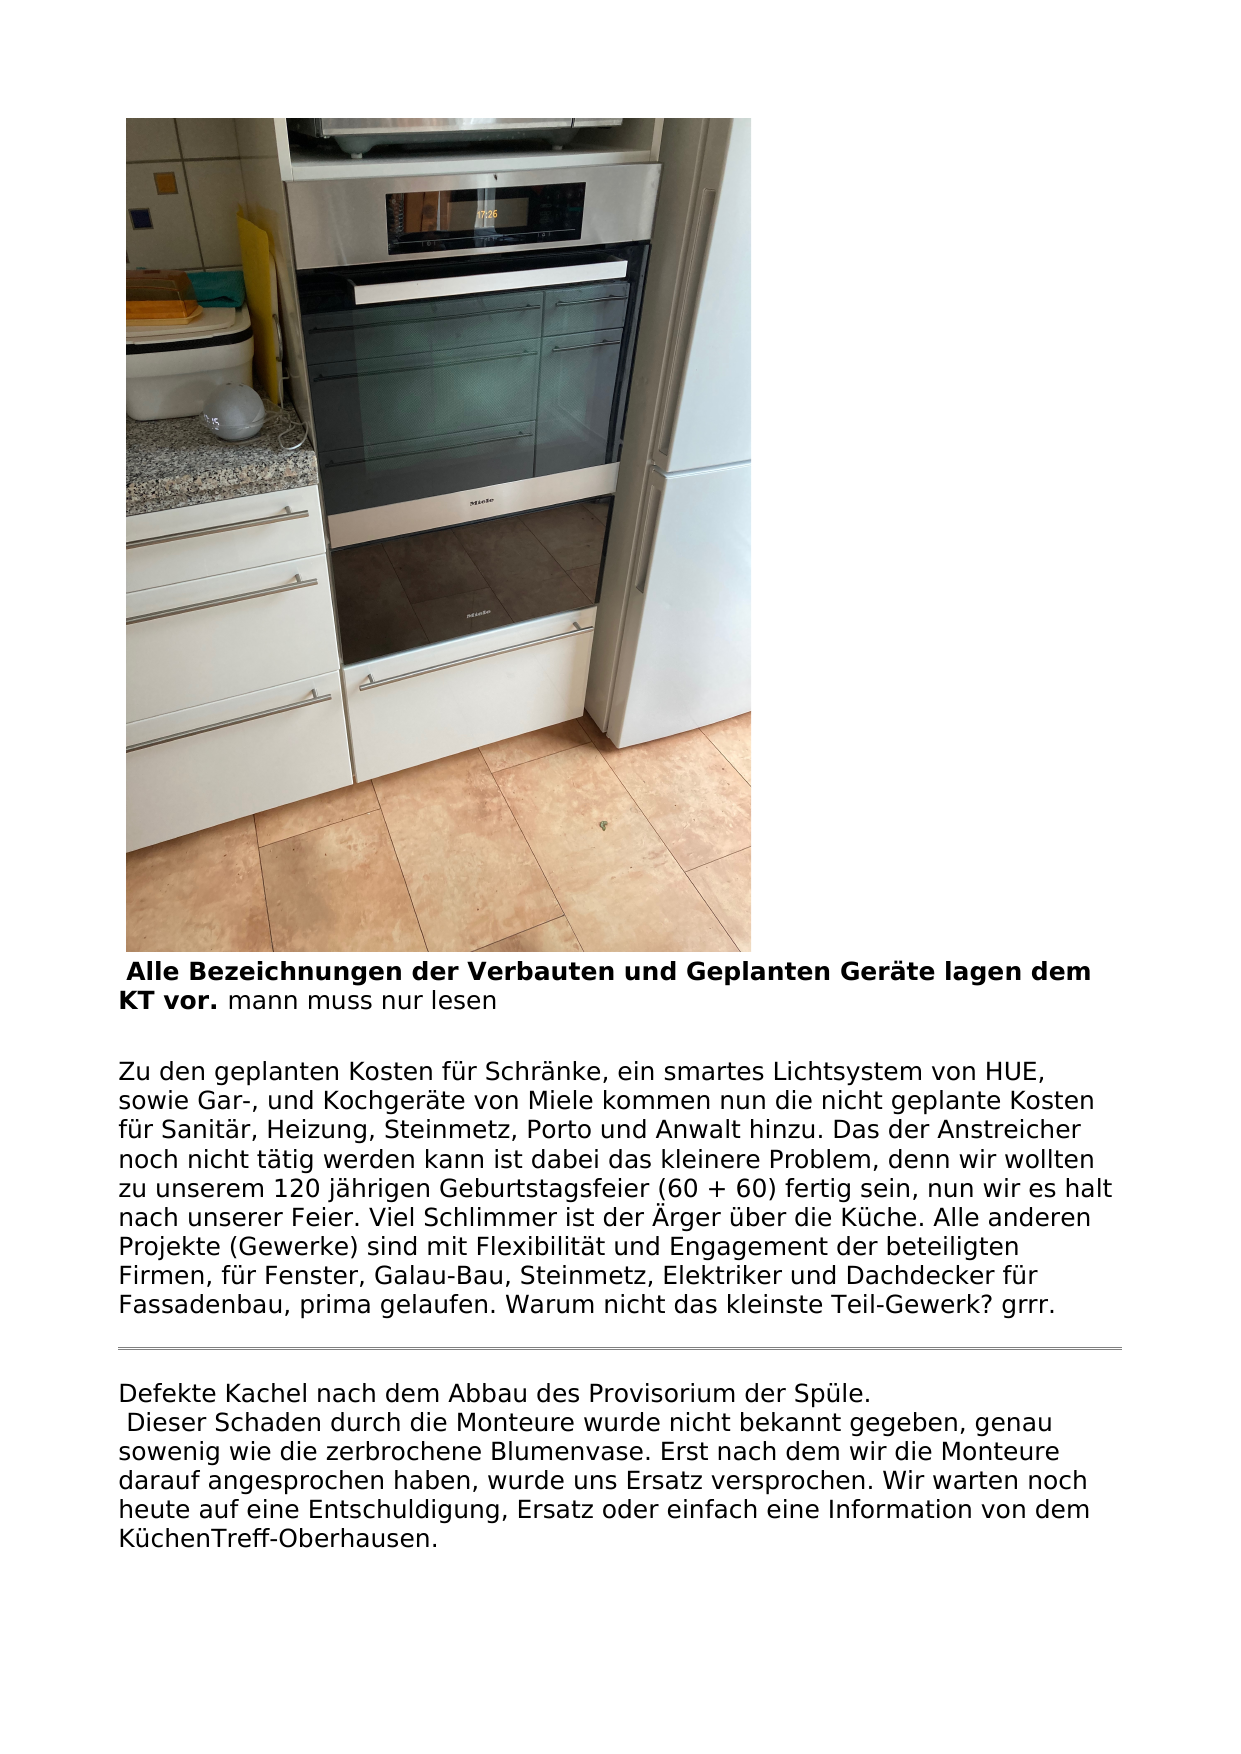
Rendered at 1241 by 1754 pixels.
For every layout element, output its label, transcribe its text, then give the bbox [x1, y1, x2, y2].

text Alle Bezeichnungen der Verbauten und Geplanten Geräte lagen dem KT vor. mann muss nur lesen [118, 118, 1122, 1045]
picture [126, 118, 752, 952]
text Defekte Kachel nach dem Abbau des Provisorium der Spüle. Dieser Schaden durch die Monteure wurde nicht bekannt gegeben, genau sowenig wie die zerbrochene Blumenvase. Erst nach dem wir die Monteure darauf angesprochen haben, wurde uns Ersatz versprochen. Wir warten noch heute auf eine Entschuldigung, Ersatz oder einfach eine Information von dem KüchenTreff-Oberhausen. [118, 1379, 1122, 1554]
text Zu den geplanten Kosten für Schränke, ein smartes Lichtsystem von HUE, sowie Gar-, und Kochgeräte von Miele kommen nun die nicht geplante Kosten für Sanitär, Heizung, Steinmetz, Porto und Anwalt hinzu. Das der Anstreicher noch nicht tätig werden kann ist dabei das kleinere Problem, denn wir wollten zu unserem 120 jährigen Geburtstagsfeier (60 + 60) fertig sein, nun wir es halt nach unserer Feier. Viel Schlimmer ist der Ärger über die Küche. Alle anderen Projekte (Gewerke) sind mit Flexibilität und Engagement der beteiligten Firmen, für Fenster, Galau-Bau, Steinmetz, Elektriker und Dachdecker für Fassadenbau, prima gelaufen. Warum nicht das kleinste Teil-Gewerk? grrr. [118, 1057, 1122, 1320]
